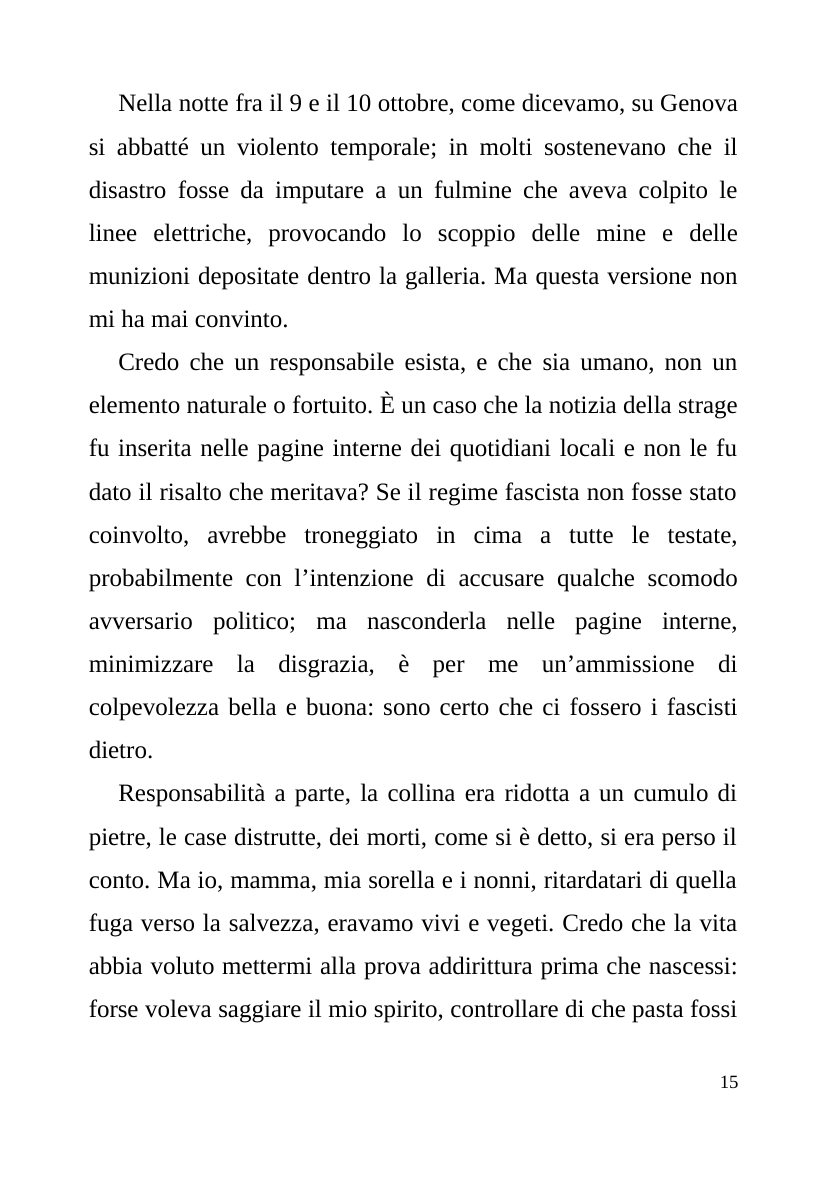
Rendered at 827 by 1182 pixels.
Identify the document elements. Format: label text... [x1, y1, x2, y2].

text Credo che un responsabile esista, e che sia umano, non un elemento naturale o fortuito. È un caso che la notizia della strage fu inserita nelle pagine interne dei quotidiani locali e non le fu dato il risalto che meritava? Se il regime fascista non fosse stato coinvolto, avrebbe troneggiato in cima a tutte le testate, probabilmente con l’intenzione di accusare qualche scomodo avversario politico; ma nasconderla nelle pagine interne, minimizzare la disgrazia, è per me un’ammissione di colpevolezza bella e buona: sono certo che ci fossero i fascisti dietro. [88, 347, 738, 764]
text Responsabilità a parte, la collina era ridotta a un cumulo di pietre, le case distrutte, dei morti, come si è detto, si era perso il conto. Ma io, mamma, mia sorella e i nonni, ritardatari di quella fuga verso la salvezza, eravamo vivi e vegeti. Credo che la vita abbia voluto mettermi alla prova addirittura prima che nascessi: forse voleva saggiare il mio spirito, controllare di che pasta fossi [88, 778, 738, 1023]
text Nella notte fra il 9 e il 10 ottobre, come dicevamo, su Genova si abbatté un violento temporale; in molti sostenevano che il disastro fosse da imputare a un fulmine che aveva colpito le linee elettriche, provocando lo scoppio delle mine e delle munizioni depositate dentro la galleria. Ma questa versione non mi ha mai convinto. [88, 88, 738, 333]
